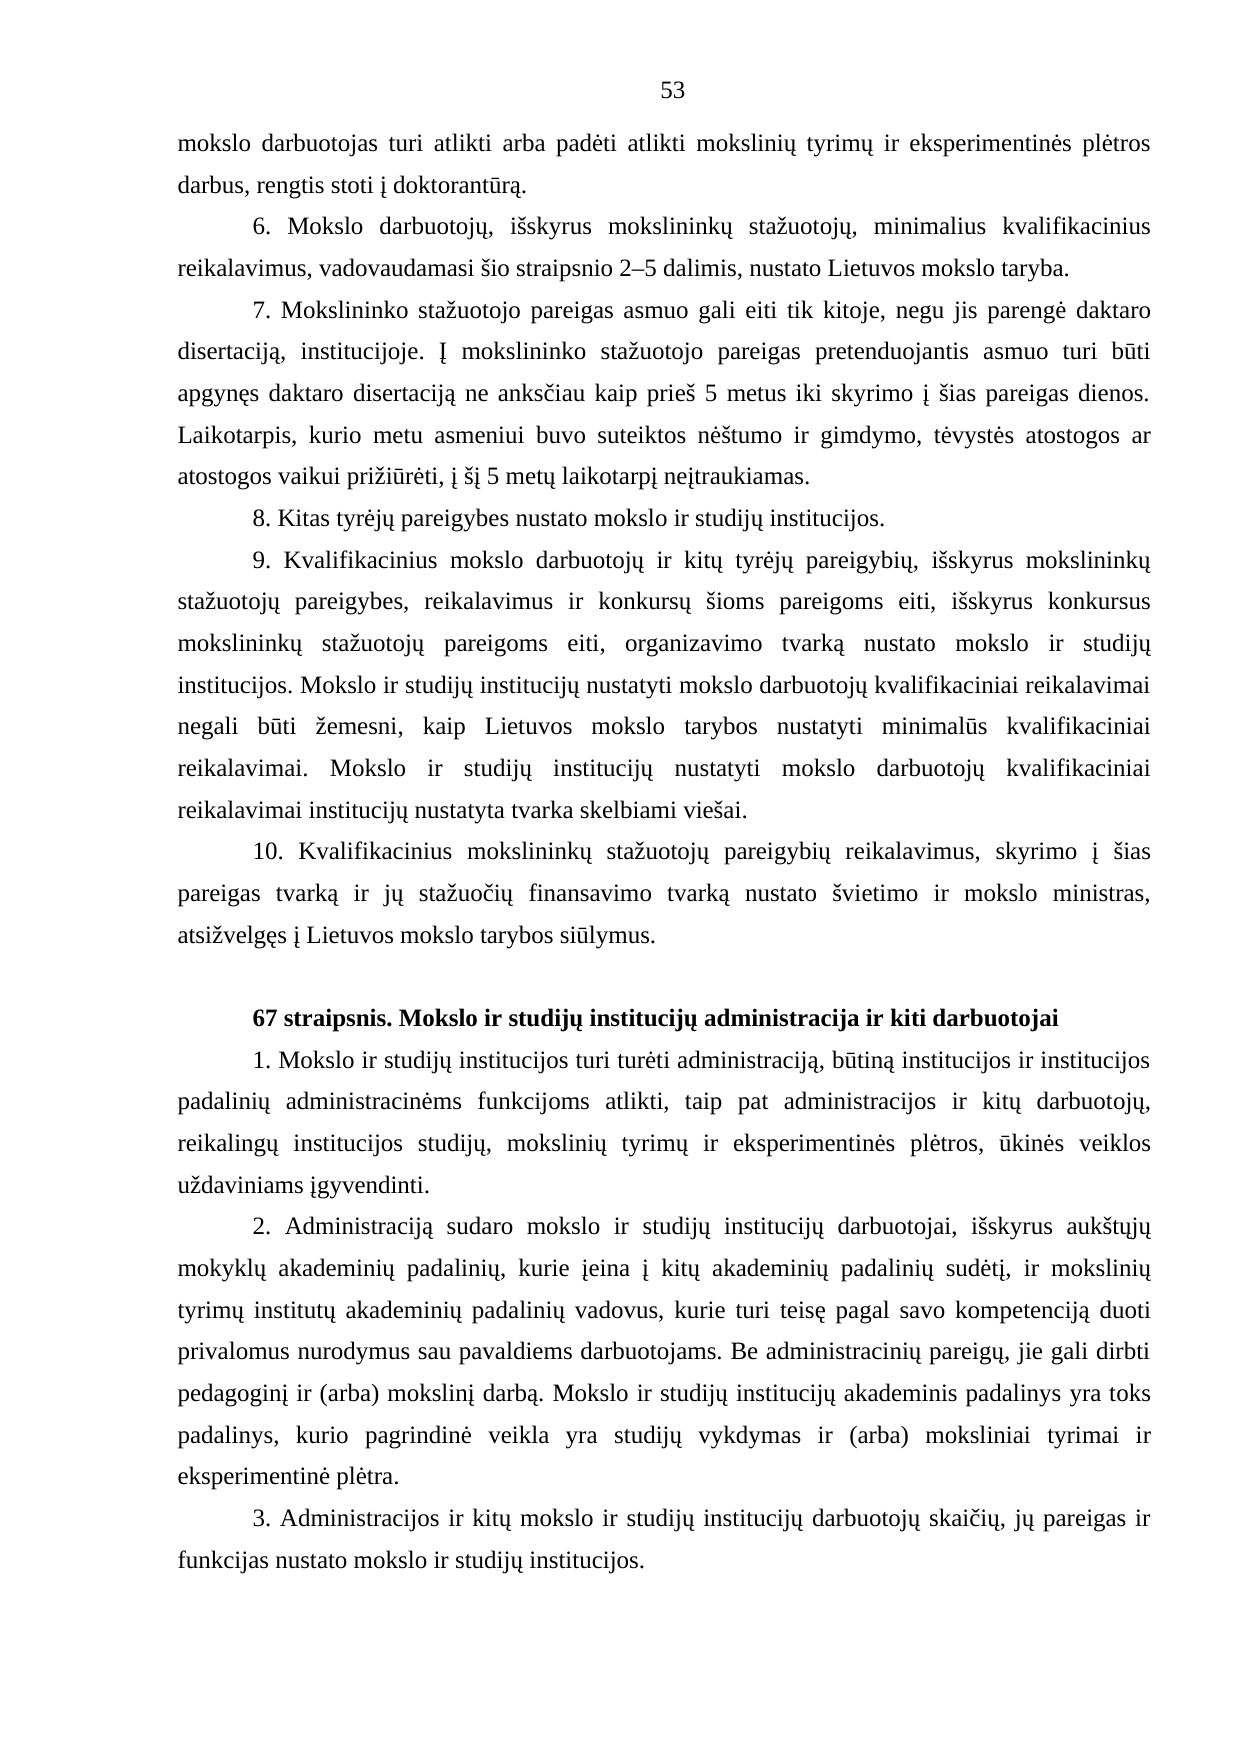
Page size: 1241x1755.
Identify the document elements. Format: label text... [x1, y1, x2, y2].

text 1. Mokslo ir studijų institucijos turi turėti administraciją, būtiną institucijos ir institucijos padalinių administracinėms funkcijoms atlikti, taip pat administracijos ir kitų darbuotojų, reikalingų institucijos studijų, mokslinių tyrimų ir eksperimentinės plėtros, ūkinės veiklos uždaviniams įgyvendinti. [177, 1035, 1152, 1201]
text mokslo darbuotojas turi atlikti arba padėti atlikti mokslinių tyrimų ir eksperimentinės plėtros darbus, rengtis stoti į doktorantūrą. [177, 118, 1152, 201]
text 6. Mokslo darbuotojų, išskyrus mokslininkų stažuotojų, minimalius kvalifikacinius reikalavimus, vadovaudamasi šio straipsnio 2–5 dalimis, nustato Lietuvos mokslo taryba. [177, 201, 1152, 285]
text 67 straipsnis. Mokslo ir studijų institucijų administracija ir kiti darbuotojai [177, 993, 1152, 1035]
text 10. Kvalifikacinius mokslininkų stažuotojų pareigybių reikalavimus, skyrimo į šias pareigas tvarką ir jų stažuočių finansavimo tvarką nustato švietimo ir mokslo ministras, atsižvelgęs į Lietuvos mokslo tarybos siūlymus. [177, 826, 1152, 951]
text 8. Kitas tyrėjų pareigybes nustato mokslo ir studijų institucijos. [177, 493, 1152, 535]
text 2. Administraciją sudaro mokslo ir studijų institucijų darbuotojai, išskyrus aukštųjų mokyklų akademinių padalinių, kurie įeina į kitų akademinių padalinių sudėtį, ir mokslinių tyrimų institutų akademinių padalinių vadovus, kurie turi teisę pagal savo kompetenciją duoti privalomus nurodymus sau pavaldiems darbuotojams. Be administracinių pareigų, jie gali dirbti pedagoginį ir (arba) mokslinį darbą. Mokslo ir studijų institucijų akademinis padalinys yra toks padalinys, kurio pagrindinė veikla yra studijų vykdymas ir (arba) moksliniai tyrimai ir eksperimentinė plėtra. [177, 1201, 1152, 1493]
text 9. Kvalifikacinius mokslo darbuotojų ir kitų tyrėjų pareigybių, išskyrus mokslininkų stažuotojų pareigybes, reikalavimus ir konkursų šioms pareigoms eiti, išskyrus konkursus mokslininkų stažuotojų pareigoms eiti, organizavimo tvarką nustato mokslo ir studijų institucijos. Mokslo ir studijų institucijų nustatyti mokslo darbuotojų kvalifikaciniai reikalavimai negali būti žemesni, kaip Lietuvos mokslo tarybos nustatyti minimalūs kvalifikaciniai reikalavimai. Mokslo ir studijų institucijų nustatyti mokslo darbuotojų kvalifikaciniai reikalavimai institucijų nustatyta tvarka skelbiami viešai. [177, 535, 1152, 826]
text 7. Mokslininko stažuotojo pareigas asmuo gali eiti tik kitoje, negu jis parengė daktaro disertaciją, institucijoje. Į mokslininko stažuotojo pareigas pretenduojantis asmuo turi būti apgynęs daktaro disertaciją ne anksčiau kaip prieš 5 metus iki skyrimo į šias pareigas dienos. Laikotarpis, kurio metu asmeniui buvo suteiktos nėštumo ir gimdymo, tėvystės atostogos ar atostogos vaikui prižiūrėti, į šį 5 metų laikotarpį neįtraukiamas. [177, 285, 1152, 493]
text 3. Administracijos ir kitų mokslo ir studijų institucijų darbuotojų skaičių, jų pareigas ir funkcijas nustato mokslo ir studijų institucijos. [177, 1493, 1152, 1576]
